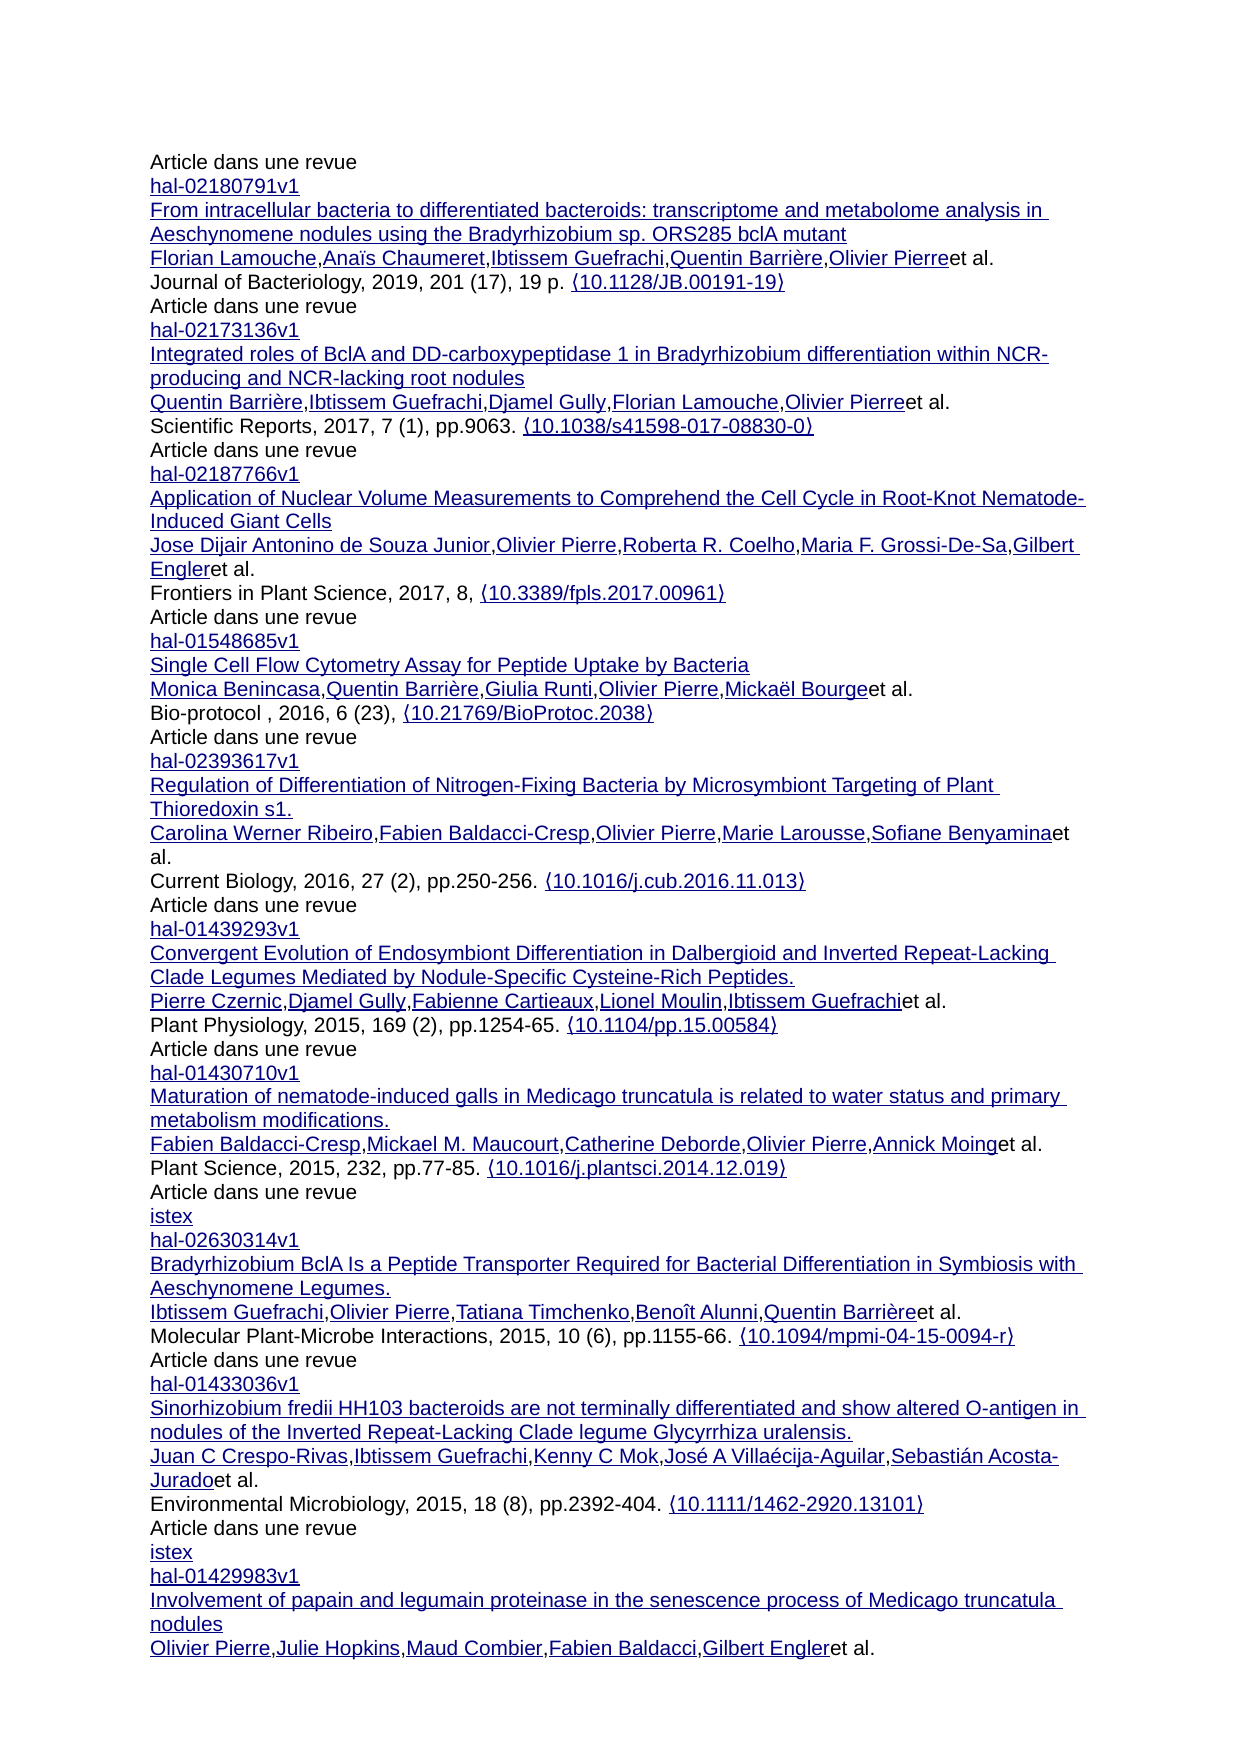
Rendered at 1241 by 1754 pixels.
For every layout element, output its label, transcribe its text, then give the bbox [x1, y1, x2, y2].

table_cell Bradyrhizobium BclA Is a Peptide Transporter Required for Bacterial Differentiation in Symbiosis with Aeschynomene Legumes. Ibtissem Guefrachi,Olivier Pierre,Tatiana Timchenko,Benoît Alunni,Quentin Barrièreet al. Molecular Plant-Microbe Interactions, 2015, 10 (6), pp.1155-66. ⟨10.1094/mpmi-04-15-0094-r⟩ Article dans une revue hal-01433036v1 [150, 1252, 1090, 1396]
table_cell Application of Nuclear Volume Measurements to Comprehend the Cell Cycle in Root-Knot Nematode-Induced Giant Cells Jose Dijair Antonino de Souza Junior,Olivier Pierre,Roberta R. Coelho,Maria F. Grossi-De-Sa,Gilbert Engleret al. Frontiers in Plant Science, 2017, 8, ⟨10.3389/fpls.2017.00961⟩ Article dans une revue hal-01548685v1 [150, 485, 1090, 653]
table_cell From intracellular bacteria to differentiated bacteroids: transcriptome and metabolome analysis in Aeschynomene nodules using the Bradyrhizobium sp. ORS285 bclA mutant Florian Lamouche,Anaïs Chaumeret,Ibtissem Guefrachi,Quentin Barrière,Olivier Pierreet al. Journal of Bacteriology, 2019, 201 (17), 19 p. ⟨10.1128/JB.00191-19⟩ Article dans une revue hal-02173136v1 [150, 198, 1090, 342]
table_cell Sinorhizobium fredii HH103 bacteroids are not terminally differentiated and show altered O-antigen in nodules of the Inverted Repeat-Lacking Clade legume Glycyrrhiza uralensis. Juan C Crespo-Rivas,Ibtissem Guefrachi,Kenny C Mok,José A Villaécija-Aguilar,Sebastián Acosta-Juradoet al. Environmental Microbiology, 2015, 18 (8), pp.2392-404. ⟨10.1111/1462-2920.13101⟩ Article dans une revue istex hal-01429983v1 [150, 1396, 1090, 1587]
table_cell Involvement of papain and legumain proteinase in the senescence process of Medicago truncatula nodules Olivier Pierre,Julie Hopkins,Maud Combier,Fabien Baldacci,Gilbert Engleret al. [150, 1588, 1090, 1659]
table_cell Convergent Evolution of Endosymbiont Differentiation in Dalbergioid and Inverted Repeat-Lacking Clade Legumes Mediated by Nodule-Specific Cysteine-Rich Peptides. Pierre Czernic,Djamel Gully,Fabienne Cartieaux,Lionel Moulin,Ibtissem Guefrachiet al. Plant Physiology, 2015, 169 (2), pp.1254-65. ⟨10.1104/pp.15.00584⟩ Article dans une revue hal-01430710v1 [150, 941, 1090, 1084]
table_cell Maturation of nematode-induced galls in Medicago truncatula is related to water status and primary metabolism modifications. Fabien Baldacci-Cresp,Mickael M. Maucourt,Catherine Deborde,Olivier Pierre,Annick Moinget al. Plant Science, 2015, 232, pp.77-85. ⟨10.1016/j.plantsci.2014.12.019⟩ Article dans une revue istex hal-02630314v1 [150, 1084, 1090, 1252]
table_cell Integrated roles of BclA and DD-carboxypeptidase 1 in Bradyrhizobium differentiation within NCR-producing and NCR-lacking root nodules Quentin Barrière,Ibtissem Guefrachi,Djamel Gully,Florian Lamouche,Olivier Pierreet al. Scientific Reports, 2017, 7 (1), pp.9063. ⟨10.1038/s41598-017-08830-0⟩ Article dans une revue hal-02187766v1 [150, 342, 1090, 485]
table_cell Article dans une revue hal-02180791v1 [150, 150, 1090, 198]
table_cell Regulation of Differentiation of Nitrogen-Fixing Bacteria by Microsymbiont Targeting of Plant Thioredoxin s1. Carolina Werner Ribeiro,Fabien Baldacci-Cresp,Olivier Pierre,Marie Larousse,Sofiane Benyaminaet al. Current Biology, 2016, 27 (2), pp.250-256. ⟨10.1016/j.cub.2016.11.013⟩ Article dans une revue hal-01439293v1 [150, 773, 1090, 941]
table_cell Single Cell Flow Cytometry Assay for Peptide Uptake by Bacteria Monica Benincasa,Quentin Barrière,Giulia Runti,Olivier Pierre,Mickaël Bourgeet al. Bio-protocol , 2016, 6 (23), ⟨10.21769/BioProtoc.2038⟩ Article dans une revue hal-02393617v1 [150, 653, 1090, 773]
